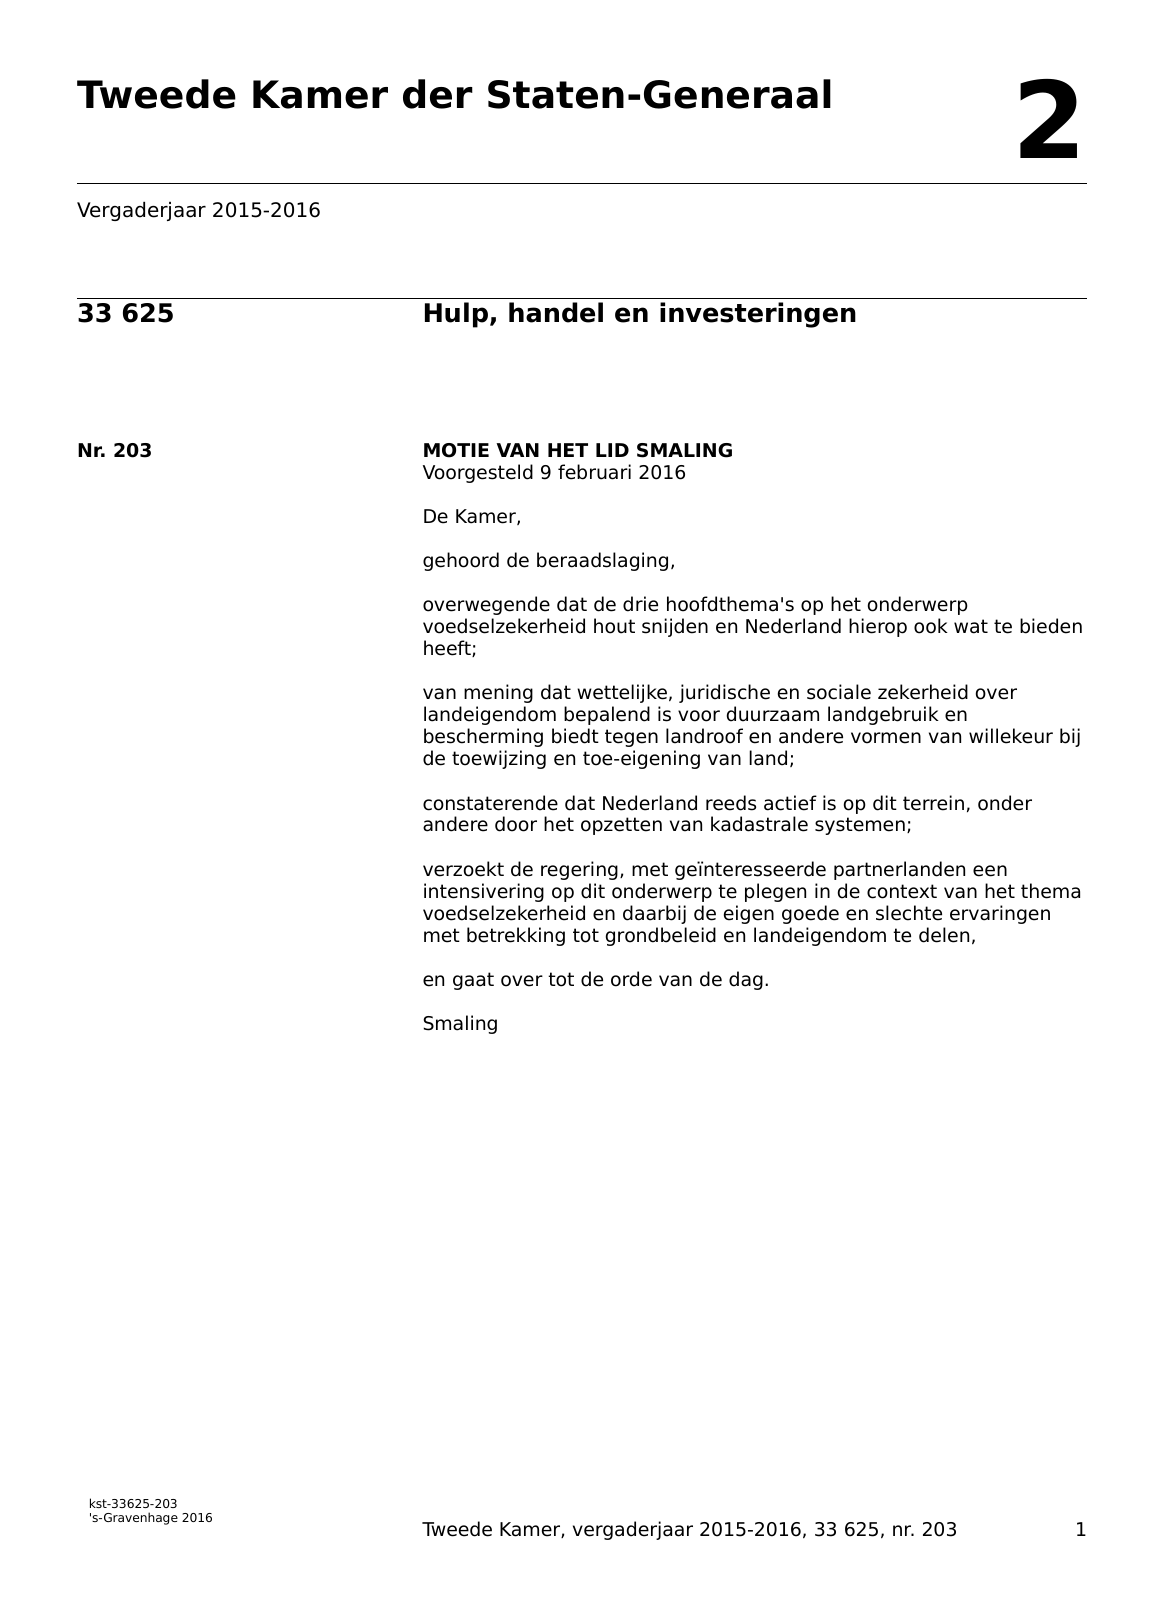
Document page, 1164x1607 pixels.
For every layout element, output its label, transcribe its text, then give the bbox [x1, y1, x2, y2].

text overwegende dat de drie hoofdthema's op het onderwerp voedselzekerheid hout snijden en Nederland hierop ook wat te bieden heeft; [422, 594, 1087, 660]
text en gaat over tot de orde van de dag. [422, 969, 1087, 991]
table_cell Vergaderjaar 2015-2016 [77, 184, 1087, 298]
table_header 2 [886, 59, 1087, 183]
text kst-33625-203 [88, 1497, 323, 1511]
subtitle Nr. 203 MOTIE VAN HET LID SMALING [77, 440, 1087, 462]
text van mening dat wettelijke, juridische en sociale zekerheid over landeigendom bepalend is voor duurzaam landgebruik en bescherming biedt tegen landroof en andere vormen van willekeur bij de toewijzing en toe-eigening van land; [422, 682, 1087, 770]
text Voorgesteld 9 februari 2016 [422, 462, 1087, 484]
text gehoord de beraadslaging, [422, 550, 1087, 572]
text constaterende dat Nederland reeds actief is op dit terrein, onder andere door het opzetten van kadastrale systemen; [422, 792, 1087, 836]
text De Kamer, [422, 506, 1087, 528]
subtitle 33 625 Hulp, handel en investeringen [77, 299, 1087, 329]
table_header Tweede Kamer der Staten-Generaal [77, 59, 886, 183]
text 's-Gravenhage 2016 [88, 1511, 323, 1525]
text Smaling [422, 1013, 1087, 1035]
text verzoekt de regering, met geïnteresseerde partnerlanden een intensivering op dit onderwerp te plegen in de context van het thema voedselzekerheid en daarbij de eigen goede en slechte ervaringen met betrekking tot grondbeleid en landeigendom te delen, [422, 858, 1087, 946]
